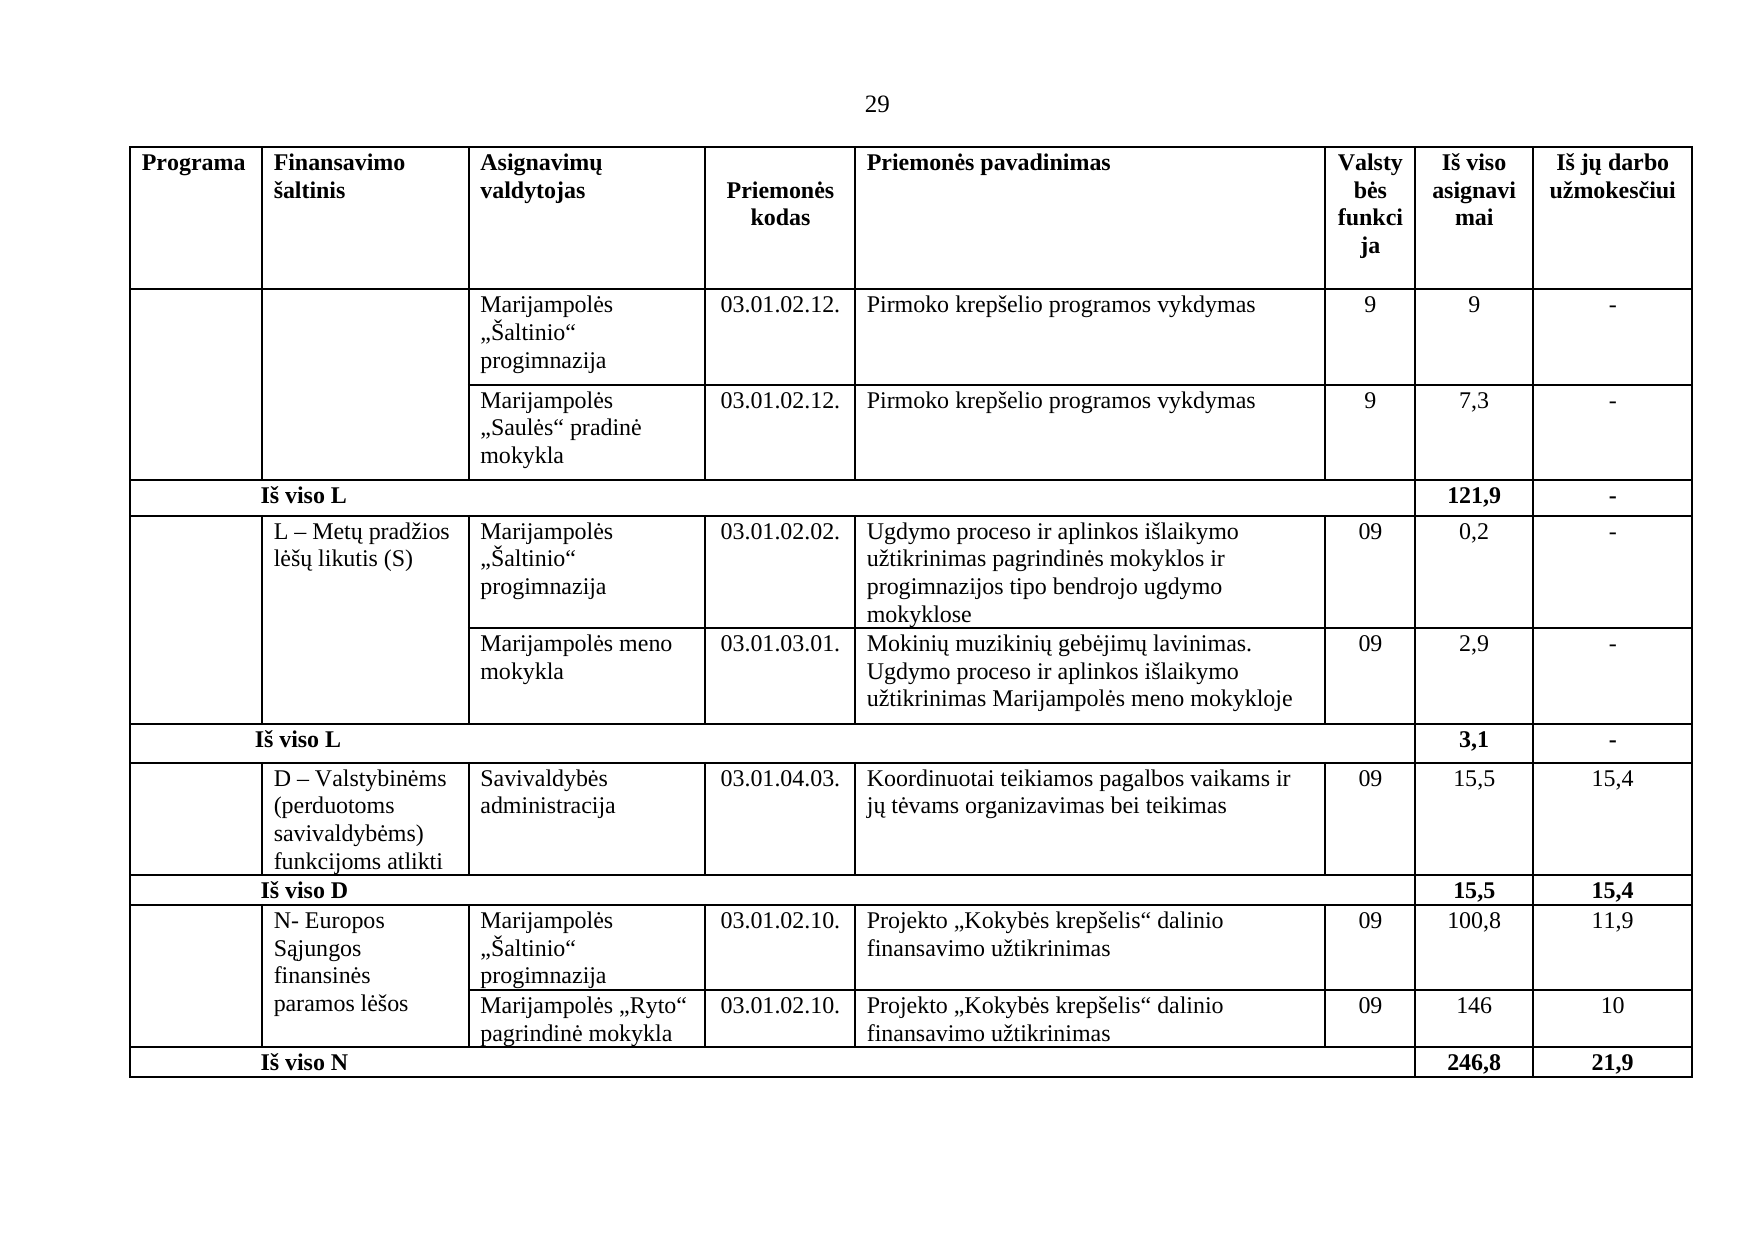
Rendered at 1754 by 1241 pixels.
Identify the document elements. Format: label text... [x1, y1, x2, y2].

table_cell Marijampolės „Ryto“ pagrindinė mokykla [470, 991, 704, 1046]
table_cell [263, 290, 468, 479]
table_cell 9 [1416, 290, 1532, 384]
table_cell Marijampolės „Šaltinio“ progimnazija [470, 290, 704, 384]
table_cell 09 [1326, 906, 1414, 989]
table_cell 03.01.02.02. [706, 517, 854, 627]
table_cell Iš viso L [131, 481, 1414, 515]
table_header Finansavimo šaltinis [263, 148, 468, 259]
table_cell - [1534, 629, 1691, 722]
table_cell [131, 764, 261, 874]
table_header Priemonės kodas [706, 148, 854, 259]
table_cell - [1534, 386, 1691, 479]
table_cell 09 [1326, 991, 1414, 1046]
table_cell 15,4 [1534, 764, 1691, 874]
table_cell 03.01.02.12. [706, 386, 854, 479]
table_cell Iš viso D [131, 876, 1414, 904]
table_cell 03.01.03.01. [706, 629, 854, 722]
table_cell Mokinių muzikinių gebėjimų lavinimas. Ugdymo proceso ir aplinkos išlaikymo užtikrinimas Marijampolės meno mokykloje [856, 629, 1324, 722]
table_cell - [1534, 290, 1691, 384]
table_cell Iš viso N [131, 1048, 1414, 1076]
table_cell - [1534, 725, 1691, 762]
table_cell 03.01.02.10. [706, 991, 854, 1046]
table_cell 15,4 [1534, 876, 1691, 904]
table_cell Iš viso L [131, 725, 1414, 762]
table_cell 3,1 [1416, 725, 1532, 762]
table_cell Marijampolės „Šaltinio“ progimnazija [470, 517, 704, 627]
table_cell 0,2 [1416, 517, 1532, 627]
table_header Valstybės funkcija [1326, 148, 1414, 259]
table_cell Marijampolės meno mokykla [470, 629, 704, 722]
table_cell 15,5 [1416, 764, 1532, 874]
table_cell [706, 259, 854, 288]
table_cell [1326, 259, 1414, 288]
table_cell L – Metų pradžios lėšų likutis (S) [263, 517, 468, 722]
table_cell 121,9 [1416, 481, 1532, 515]
table_cell [263, 259, 468, 288]
table_cell 9 [1326, 386, 1414, 479]
table_cell 15,5 [1416, 876, 1532, 904]
table_cell 09 [1326, 629, 1414, 722]
table_cell 21,9 [1534, 1048, 1691, 1076]
table_cell [131, 517, 261, 722]
table_cell 146 [1416, 991, 1532, 1046]
table_cell [470, 259, 704, 288]
table_cell 03.01.02.12. [706, 290, 854, 384]
table_cell D – Valstybinėms (perduotoms savivaldybėms) funkcijoms atlikti [263, 764, 468, 874]
table_cell - [1534, 517, 1691, 627]
table_header Iš jų darbo užmokesčiui [1534, 148, 1691, 288]
table_header Priemonės pavadinimas [856, 148, 1324, 259]
table_cell 9 [1326, 290, 1414, 384]
table_cell 09 [1326, 517, 1414, 627]
table_cell 09 [1326, 764, 1414, 874]
table_cell Pirmoko krepšelio programos vykdymas [856, 290, 1324, 384]
table_cell Pirmoko krepšelio programos vykdymas [856, 386, 1324, 479]
table_header Asignavimų valdytojas [470, 148, 704, 259]
table_cell 7,3 [1416, 386, 1532, 479]
table_cell Projekto „Kokybės krepšelis“ dalinio finansavimo užtikrinimas [856, 991, 1324, 1046]
table_cell 03.01.02.10. [706, 906, 854, 989]
table_cell Koordinuotai teikiamos pagalbos vaikams ir jų tėvams organizavimas bei teikimas [856, 764, 1324, 874]
table_cell Savivaldybės administracija [470, 764, 704, 874]
table_cell [131, 906, 261, 1046]
table_cell [131, 290, 261, 479]
table_cell Projekto „Kokybės krepšelis“ dalinio finansavimo užtikrinimas [856, 906, 1324, 989]
table_cell 246,8 [1416, 1048, 1532, 1076]
table_header Iš viso asignavimai [1416, 148, 1532, 288]
table_cell Ugdymo proceso ir aplinkos išlaikymo užtikrinimas pagrindinės mokyklos ir progimnazijos tipo bendrojo ugdymo mokyklose [856, 517, 1324, 627]
table_cell - [1534, 481, 1691, 515]
table_cell Marijampolės „Šaltinio“ progimnazija [470, 906, 704, 989]
table_cell N- Europos Sąjungos finansinės paramos lėšos [263, 906, 468, 1046]
table_header Programa [131, 148, 261, 259]
table_cell [856, 259, 1324, 288]
table_cell 2,9 [1416, 629, 1532, 722]
table_cell Marijampolės „Saulės“ pradinė mokykla [470, 386, 704, 479]
table_cell 10 [1534, 991, 1691, 1046]
table_cell [131, 259, 261, 288]
table_cell 03.01.04.03. [706, 764, 854, 874]
table_cell 100,8 [1416, 906, 1532, 989]
table_cell 11,9 [1534, 906, 1691, 989]
